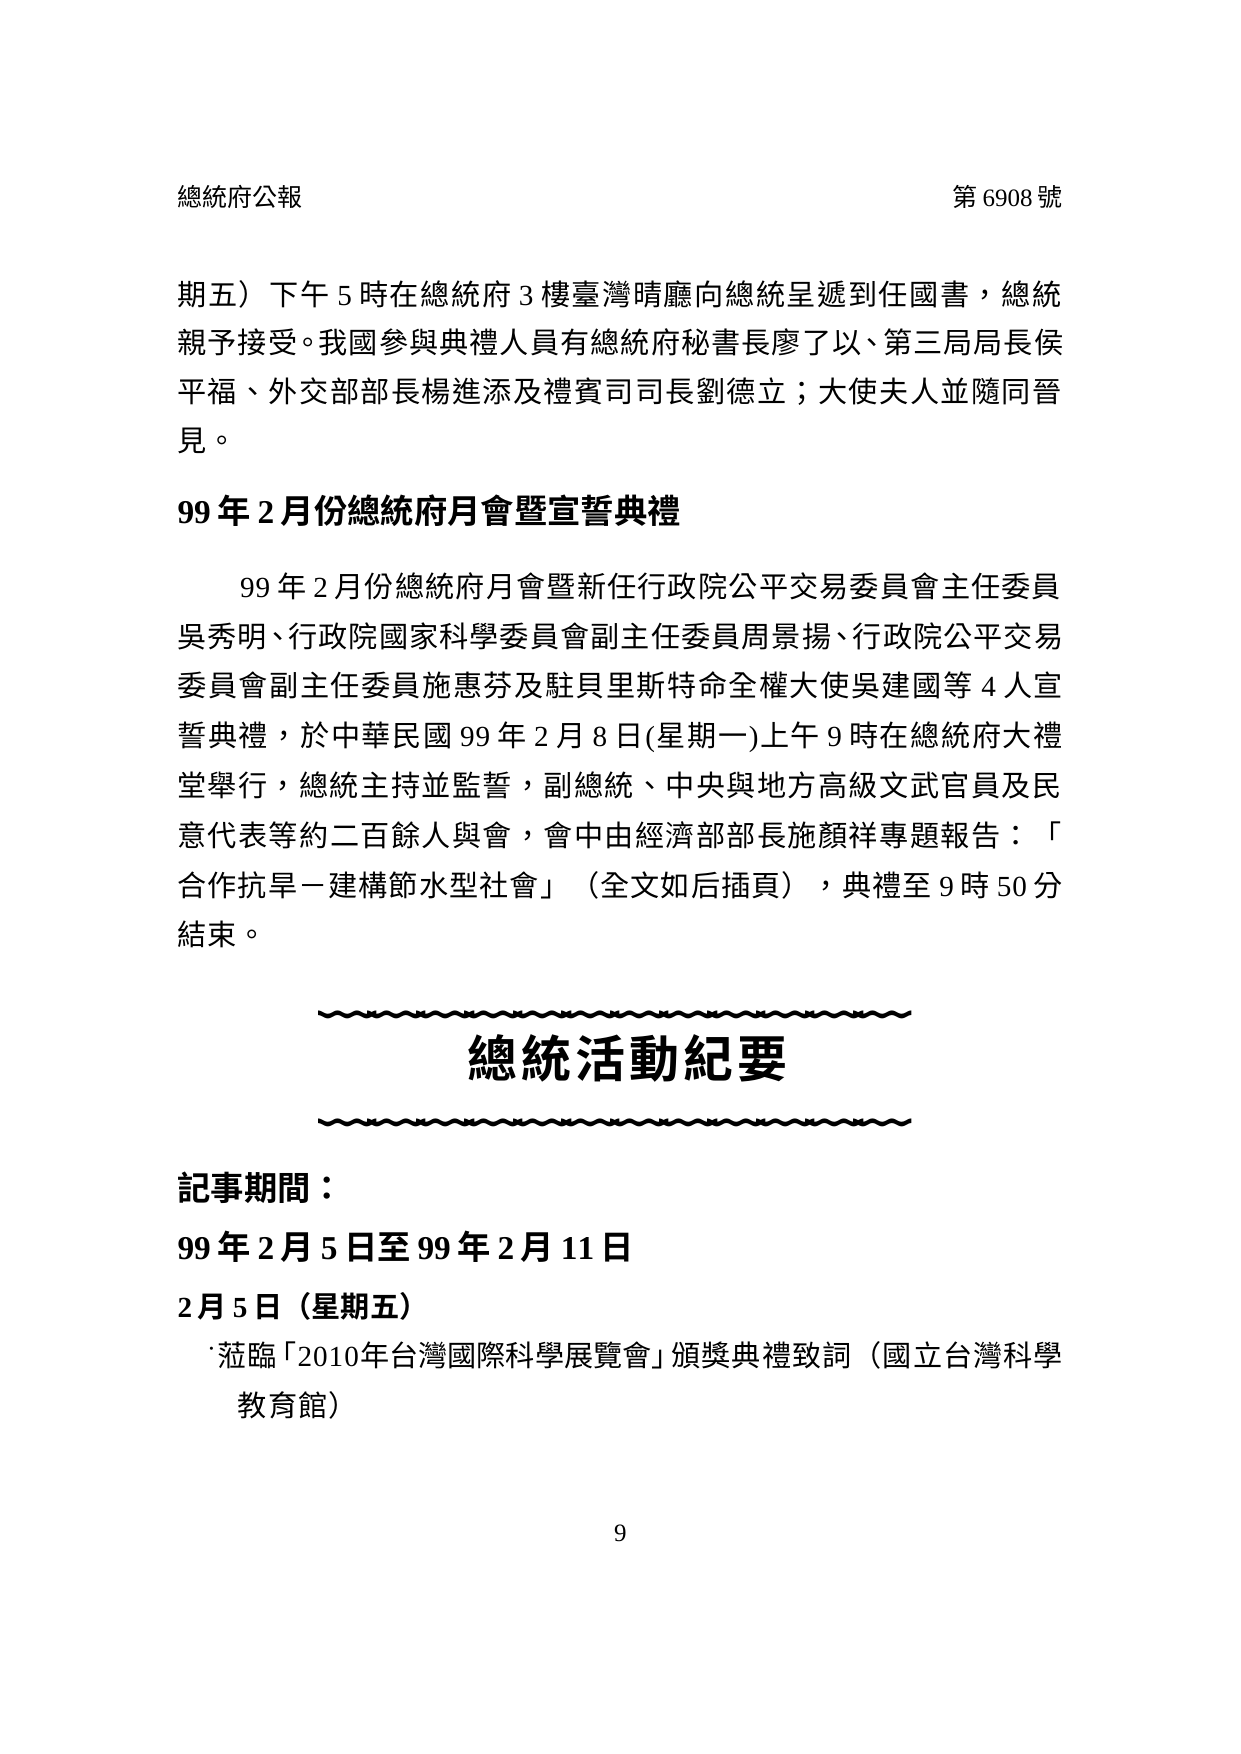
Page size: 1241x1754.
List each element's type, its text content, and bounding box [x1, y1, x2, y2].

text ﹏﹏﹏﹏﹏﹏﹏﹏﹏﹏﹏﹏ [177, 1102, 1063, 1127]
text ﹏﹏﹏﹏﹏﹏﹏﹏﹏﹏﹏﹏ [177, 993, 1063, 1018]
text 99年2月份總統府月會暨宣誓典禮 [177, 487, 1063, 532]
text 總統活動紀要 [192, 1031, 1063, 1089]
text 99年2月份總統府月會暨新任行政院公平交易委員會主任委員吳秀明、行政院國家科學委員會副主任委員周景揚、行政院公平交易委員會副主任委員施惠芬及駐貝里斯特命全權大使吳建國等4人宣誓典禮，於中華民國99年2月8日(星期一)上午9時在總統府大禮堂舉行，總統主持並監誓，副總統、中央與地方高級文武官員及民意代表等約二百餘人與會，會中由經濟部部長施顏祥專題報告：「合作抗旱－建構節水型社會」（全文如后插頁），典禮至9時50分結束。 [177, 557, 1063, 956]
text 99年2月5日至99年2月11日 [177, 1222, 1063, 1268]
text 記事期間： [177, 1164, 1063, 1210]
text 期五）下午5時在總統府3樓臺灣晴廳向總統呈遞到任國書，總統親予接受。我國參與典禮人員有總統府秘書長廖了以、第三局局長侯平福、外交部部長楊進添及禮賓司司長劉德立；大使夫人並隨同晉見。 [177, 266, 1063, 462]
text 2月5日（星期五） [177, 1281, 1063, 1327]
text ˙蒞臨「2010年台灣國際科學展覽會」頒獎典禮致詞（國立台灣科學教育館） [206, 1327, 1063, 1427]
